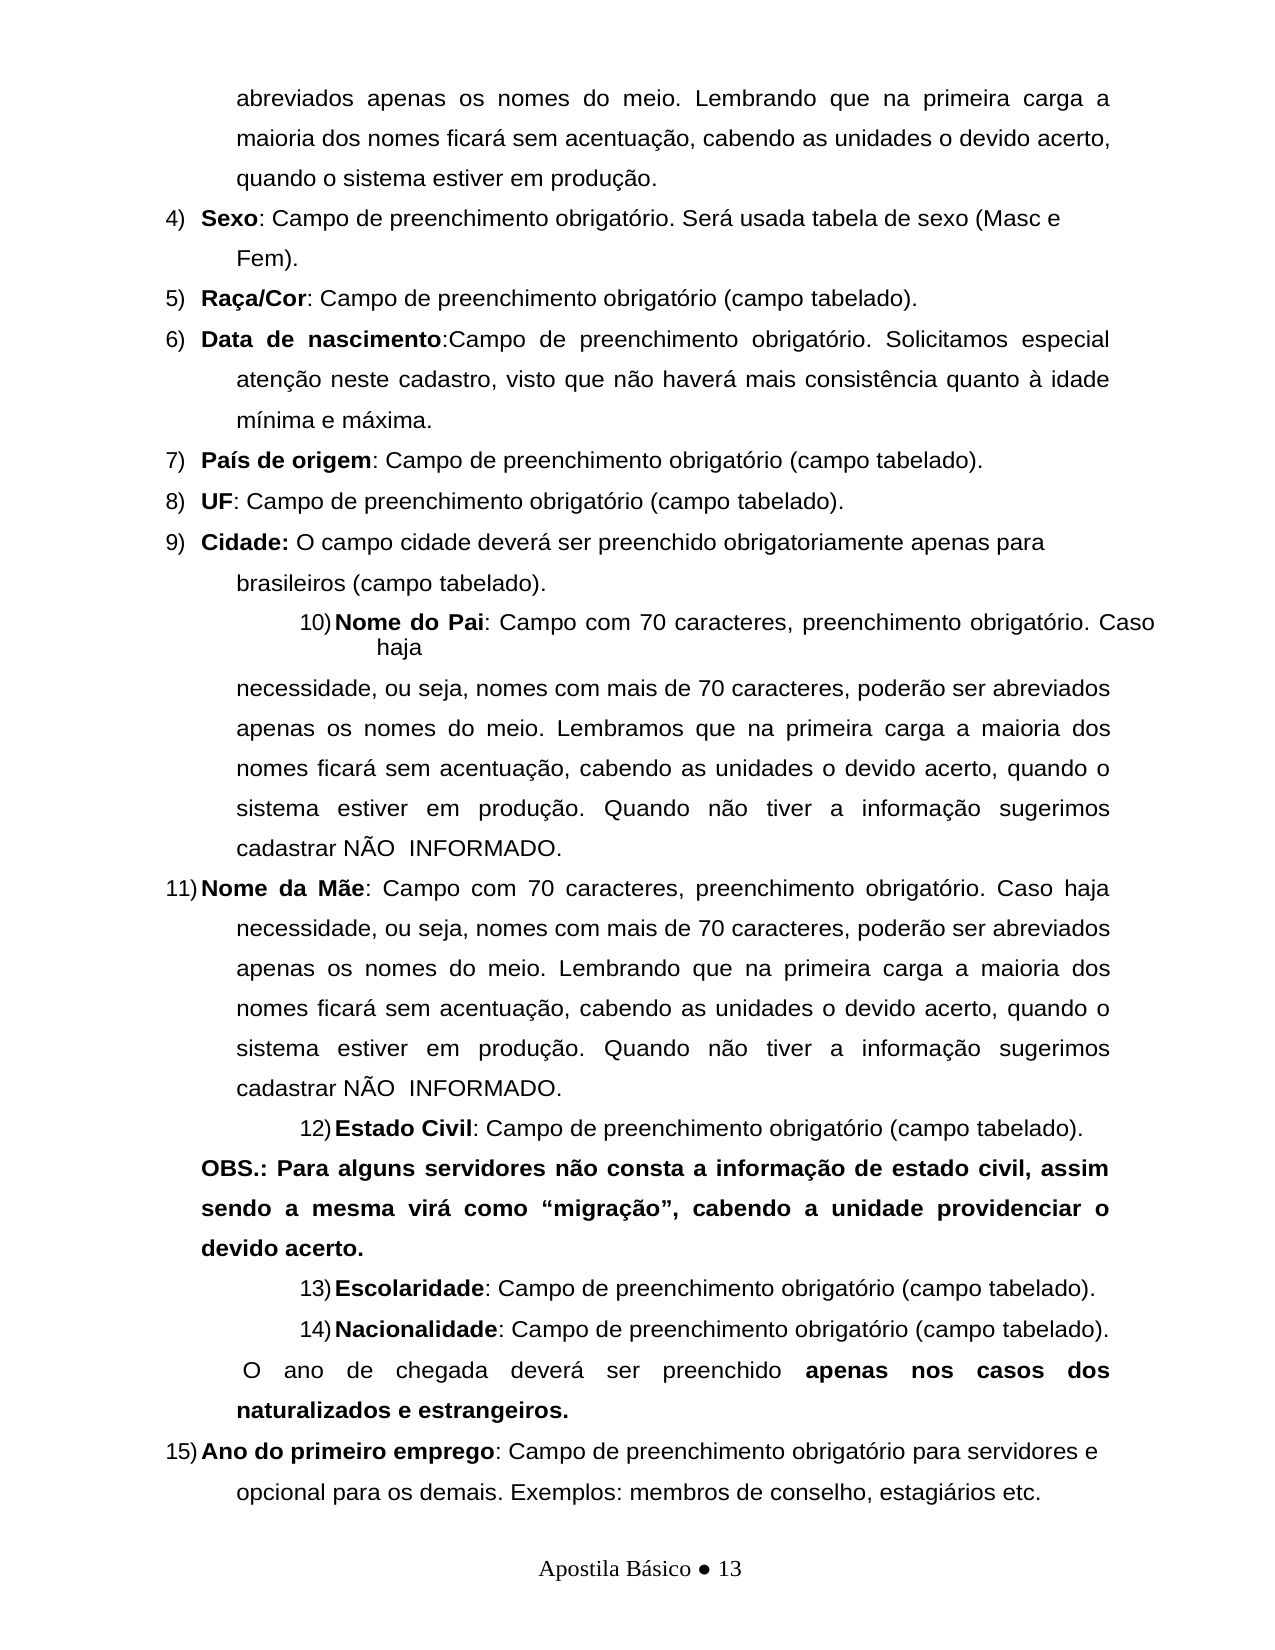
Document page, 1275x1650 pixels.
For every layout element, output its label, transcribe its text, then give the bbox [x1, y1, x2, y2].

list Cidade: O campo cidade deverá ser preenchido obrigatoriamente apenas para brasileiros (campo tabelado). [165, 529, 1110, 596]
list Data de nascimento:Campo de preenchimento obrigatório. Solicitamos especial atenção neste cadastro, visto que não haverá mais consistência quanto à idade mínima e máxima. [165, 326, 1111, 434]
list Ano do primeiro emprego: Campo de preenchimento obrigatório para servidores e opcional para os demais. Exemplos: membros de conselho, estagiários etc. [165, 1438, 1110, 1506]
list UF: Campo de preenchimento obrigatório (campo tabelado). [165, 488, 1189, 514]
list Nacionalidade: Campo de preenchimento obrigatório (campo tabelado). [299, 1316, 1189, 1342]
subtitle OBS.: Para alguns servidores não consta a informação de estado civil, assim sendo a mesma virá como “migração”, cabendo a unidade providenciar o devido acerto. [201, 1155, 1110, 1262]
list Nome da Mãe: Campo com 70 caracteres, preenchimento obrigatório. Caso haja necessidade, ou seja, nomes com mais de 70 caracteres, poderão ser abreviados apenas os nomes do meio. Lembrando que na primeira carga a maioria dos nomes ficará sem acentuação, cabendo as unidades o devido acerto, quando o sistema estiver em produção. Quando não tiver a informação sugerimos cadastrar NÃO INFORMADO. [165, 875, 1111, 1101]
list Estado Civil: Campo de preenchimento obrigatório (campo tabelado). [299, 1115, 1189, 1141]
list País de origem: Campo de preenchimento obrigatório (campo tabelado). [165, 448, 1189, 474]
list Raça/Cor: Campo de preenchimento obrigatório (campo tabelado). [165, 286, 1189, 312]
text abreviados apenas os nomes do meio. Lembrando que na primeira carga a maioria dos nomes ficará sem acentuação, cabendo as unidades o devido acerto, quando o sistema estiver em produção. [236, 84, 1111, 191]
list Escolaridade: Campo de preenchimento obrigatório (campo tabelado). [299, 1275, 1189, 1302]
list Sexo: Campo de preenchimento obrigatório. Será usada tabela de sexo (Masc e Fem). [165, 204, 1111, 272]
text O ano de chegada deverá ser preenchido apenas nos casos dos naturalizados e estrangeiros. [236, 1357, 1110, 1424]
text necessidade, ou seja, nomes com mais de 70 caracteres, poderão ser abreviados apenas os nomes do meio. Lembramos que na primeira carga a maioria dos nomes ficará sem acentuação, cabendo as unidades o devido acerto, quando o sistema estiver em produção. Quando não tiver a informação sugerimos cadastrar NÃO INFORMADO. [236, 675, 1111, 861]
list Nome do Pai: Campo com 70 caracteres, preenchimento obrigatório. Caso haja [299, 610, 1189, 660]
